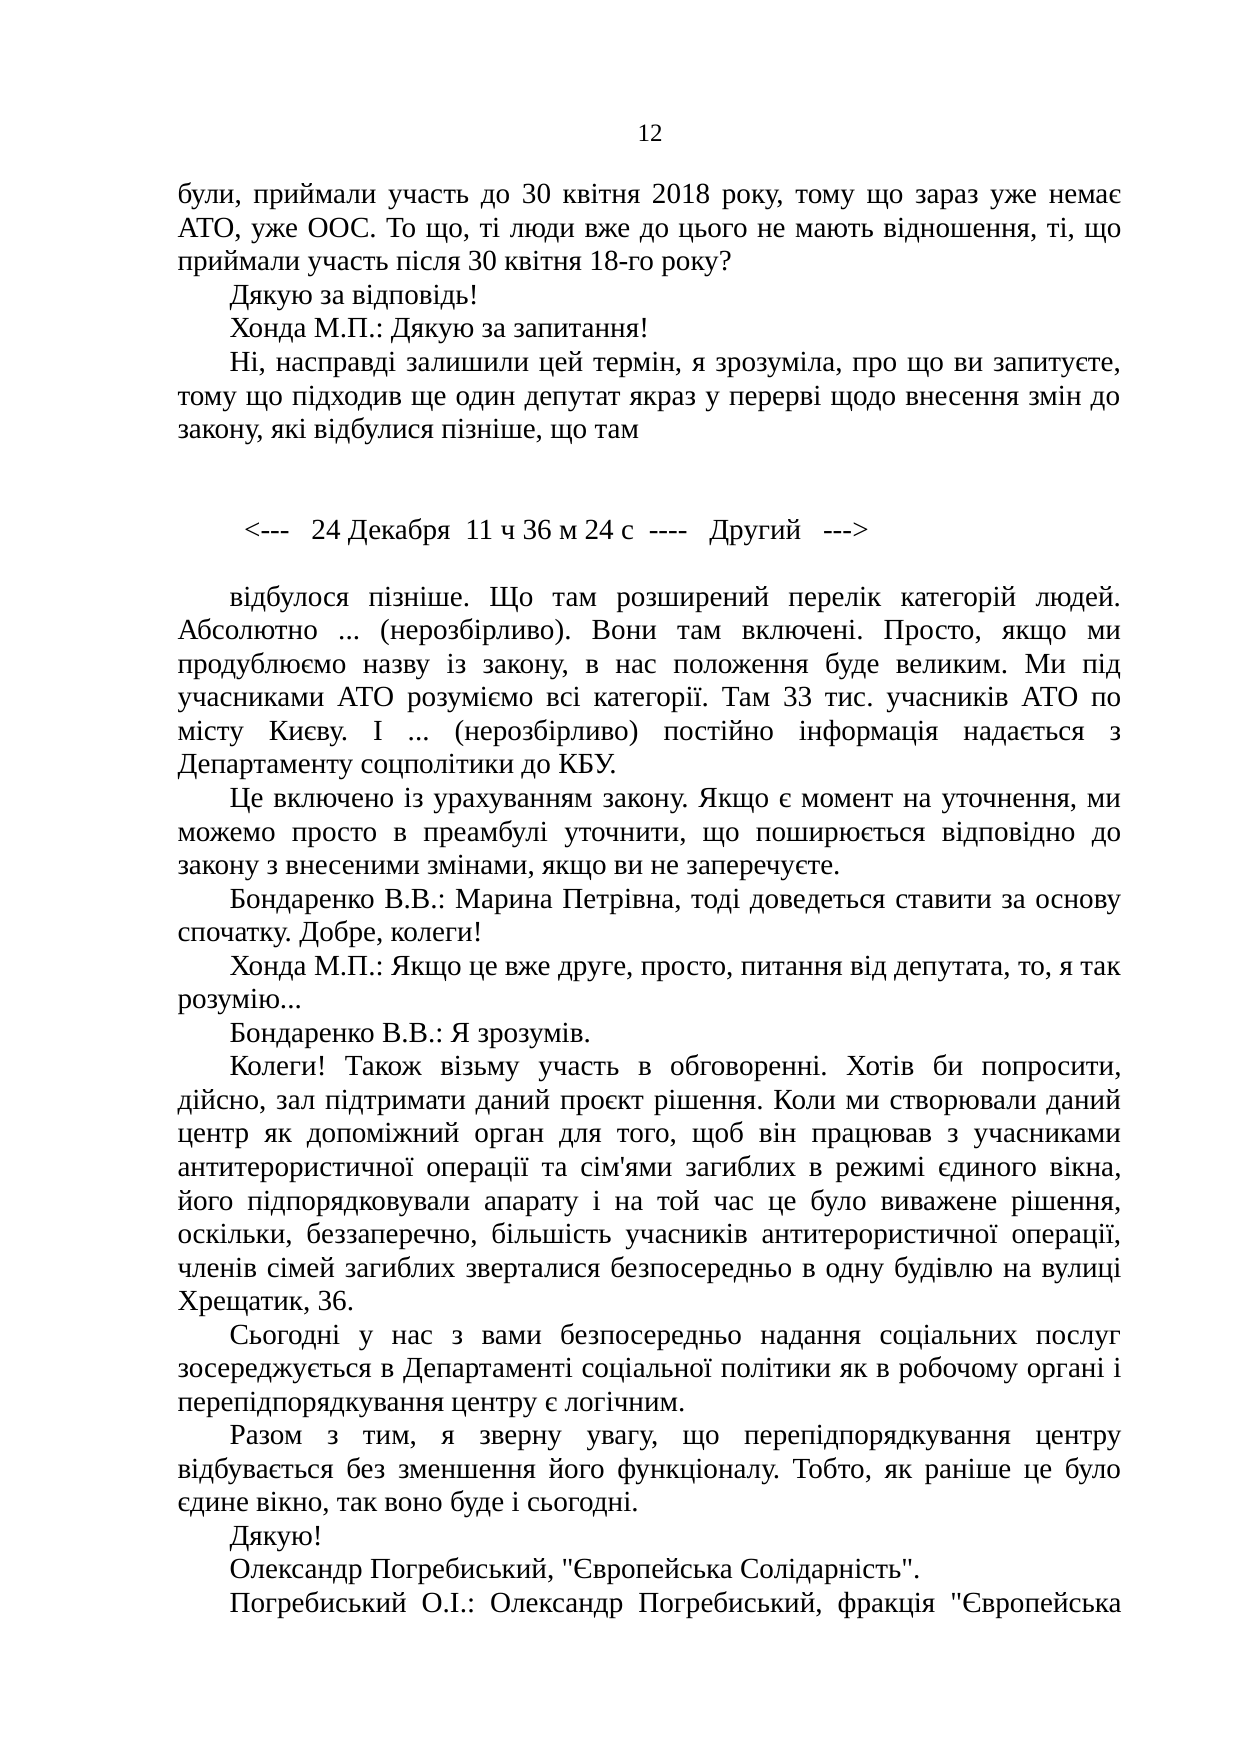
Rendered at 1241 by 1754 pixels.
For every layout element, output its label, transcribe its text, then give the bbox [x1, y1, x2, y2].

text Це включено із урахуванням закону. Якщо є момент на уточнення, ми можемо просто в преамбулі уточнити, що поширюється відповідно до закону з внесеними змінами, якщо ви не заперечуєте. [177, 780, 1122, 881]
text Дякую! [177, 1518, 1122, 1552]
text Олександр Погребиський, "Європейська Солідарність". [177, 1552, 1122, 1585]
text Бондаренко В.В.: Марина Петрівна, тоді доведеться ставити за основу спочатку. Добре, колеги! [177, 881, 1122, 948]
text Хонда М.П.: Дякую за запитання! [177, 311, 1122, 344]
text Погребиський О.І.: Олександр Погребиський, фракція "Європейська [177, 1585, 1122, 1619]
text <--- 24 Декабря 11 ч 36 м 24 с ---- Другий ---> [177, 512, 1122, 545]
text відбулося пізніше. Що там розширений перелік категорій людей. Абсолютно ... (нерозбірливо). Вони там включені. Просто, якщо ми продублюємо назву із закону, в нас положення буде великим. Ми під учасниками АТО розуміємо всі категорії. Там 33 тис. учасників АТО по місту Києву. І ... (нерозбірливо) постійно інформація надається з Департаменту соцполітики до КБУ. [177, 579, 1122, 780]
text були, приймали участь до 30 квітня 2018 року, тому що зараз уже немає АТО, уже ООС. То що, ті люди вже до цього не мають відношення, ті, що приймали участь після 30 квітня 18-го року? [177, 176, 1122, 277]
text Разом з тим, я зверну увагу, що перепідпорядкування центру відбувається без зменшення його функціоналу. Тобто, як раніше це було єдине вікно, так воно буде і сьогодні. [177, 1417, 1122, 1518]
text Бондаренко В.В.: Я зрозумів. [177, 1015, 1122, 1048]
text Хонда М.П.: Якщо це вже друге, просто, питання від депутата, то, я так розумію... [177, 948, 1122, 1015]
text Ні, насправді залишили цей термін, я зрозуміла, про що ви запитуєте, тому що підходив ще один депутат якраз у перерві щодо внесення змін до закону, які відбулися пізніше, що там [177, 344, 1122, 445]
text Сьогодні у нас з вами безпосередньо надання соціальних послуг зосереджується в Департаменті соціальної політики як в робочому органі і перепідпорядкування центру є логічним. [177, 1317, 1122, 1417]
text Колеги! Також візьму участь в обговоренні. Хотів би попросити, дійсно, зал підтримати даний проєкт рішення. Коли ми створювали даний центр як допоміжний орган для того, щоб він працював з учасниками антитерористичної операції та сім'ями загиблих в режимі єдиного вікна, його підпорядковували апарату і на той час це було виважене рішення, оскільки, беззаперечно, більшість учасників антитерористичної операції, членів сімей загиблих зверталися безпосередньо в одну будівлю на вулиці Хрещатик, 36. [177, 1048, 1122, 1317]
text Дякую за відповідь! [177, 277, 1122, 311]
